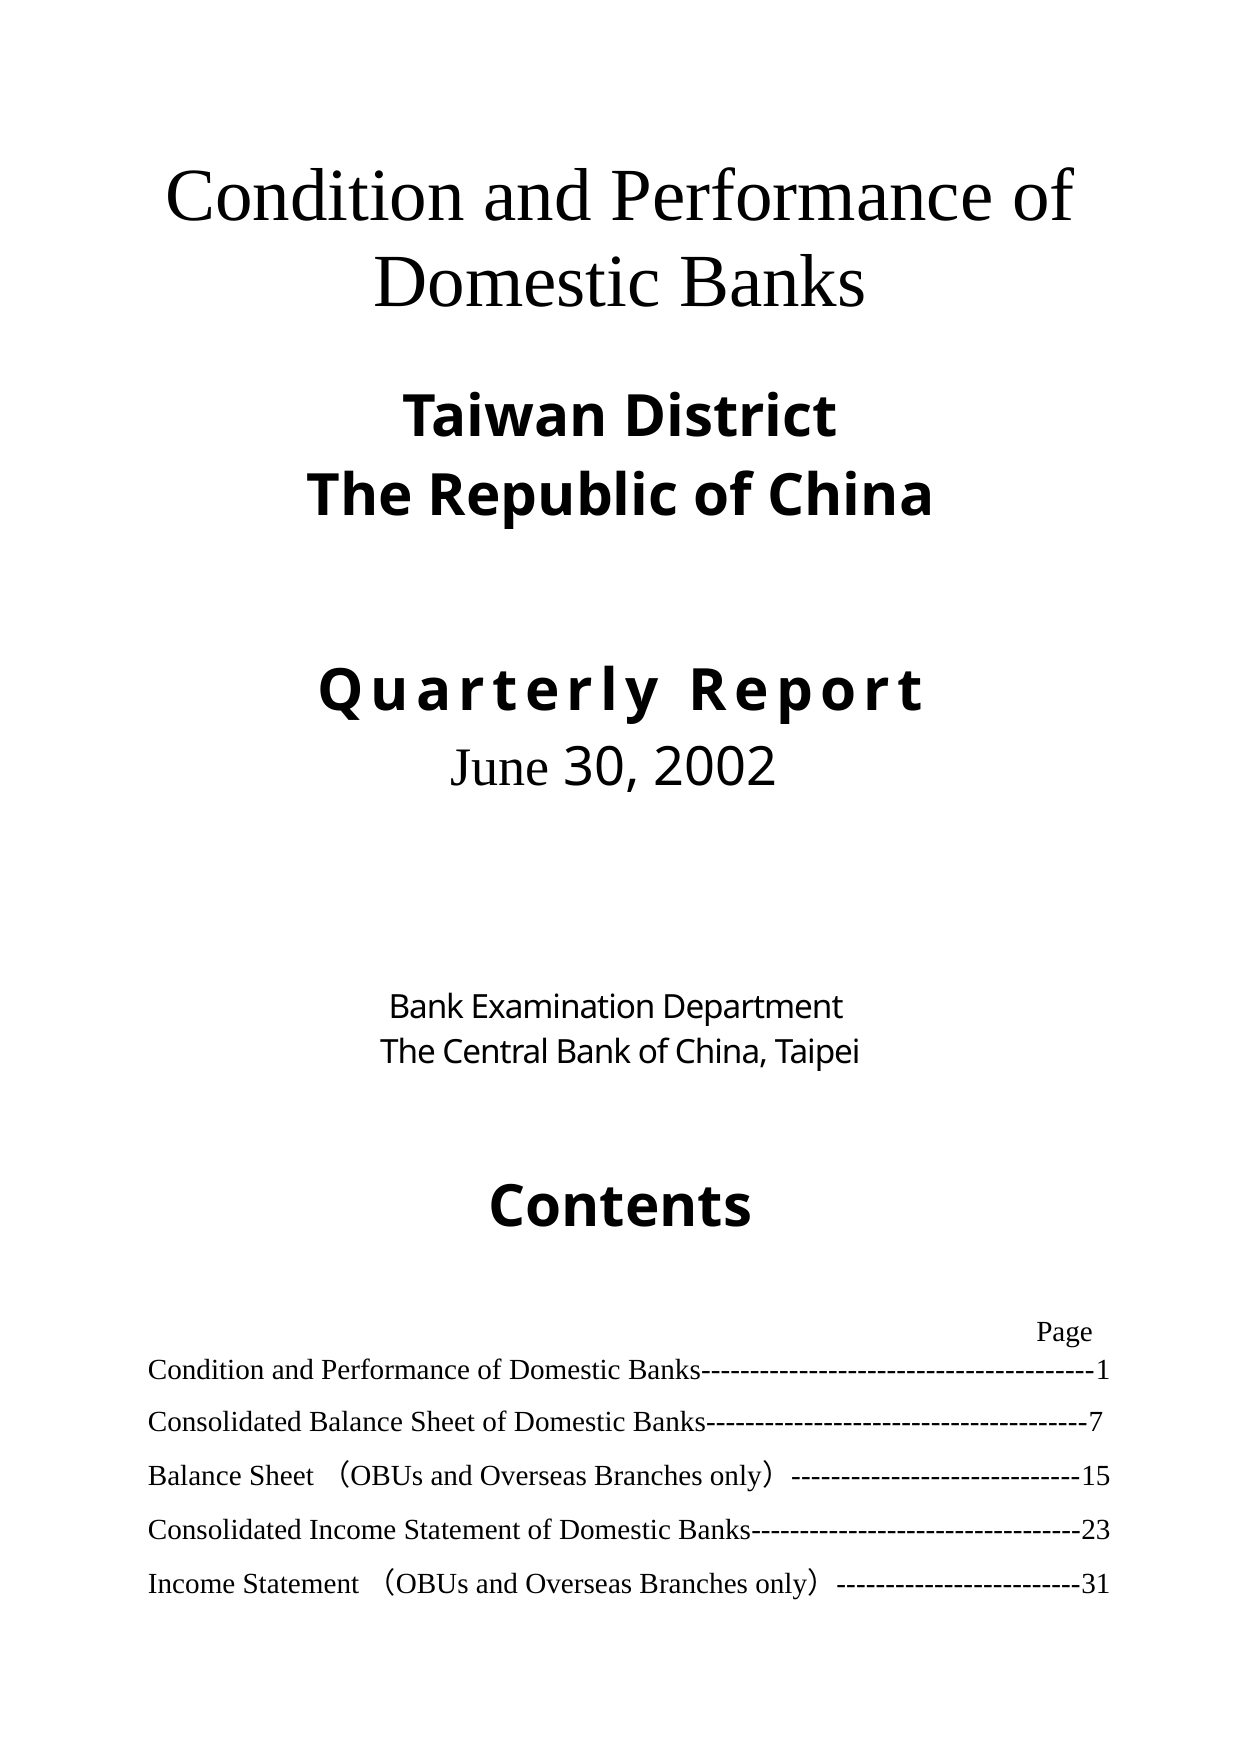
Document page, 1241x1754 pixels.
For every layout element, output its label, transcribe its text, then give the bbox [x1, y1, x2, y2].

text Condition and Performance of Domestic Banks [148, 150, 1092, 322]
text Balance Sheet （OBUs and Overseas Branches only） 15 [148, 1452, 1092, 1494]
subtitle Contents [148, 1164, 1092, 1243]
subtitle The Republic of China [148, 453, 1092, 532]
text Condition and Performance of Domestic Banks 1 [148, 1348, 1092, 1386]
subtitle The Central Bank of China, Taipei [148, 1028, 1092, 1073]
text Consolidated Income Statement of Domestic Banks 23 [148, 1506, 1092, 1548]
text Taiwan District [148, 373, 1092, 453]
subtitle Quarterly Report [148, 647, 1092, 727]
subtitle Bank Examination Department [148, 982, 1092, 1028]
text Consolidated Balance Sheet of Domestic Banks 7 [148, 1398, 1092, 1440]
text Page [148, 1311, 1092, 1348]
subtitle June 30, 2002 [135, 727, 1092, 801]
text Income Statement （OBUs and Overseas Branches only） 31 [148, 1561, 1092, 1602]
